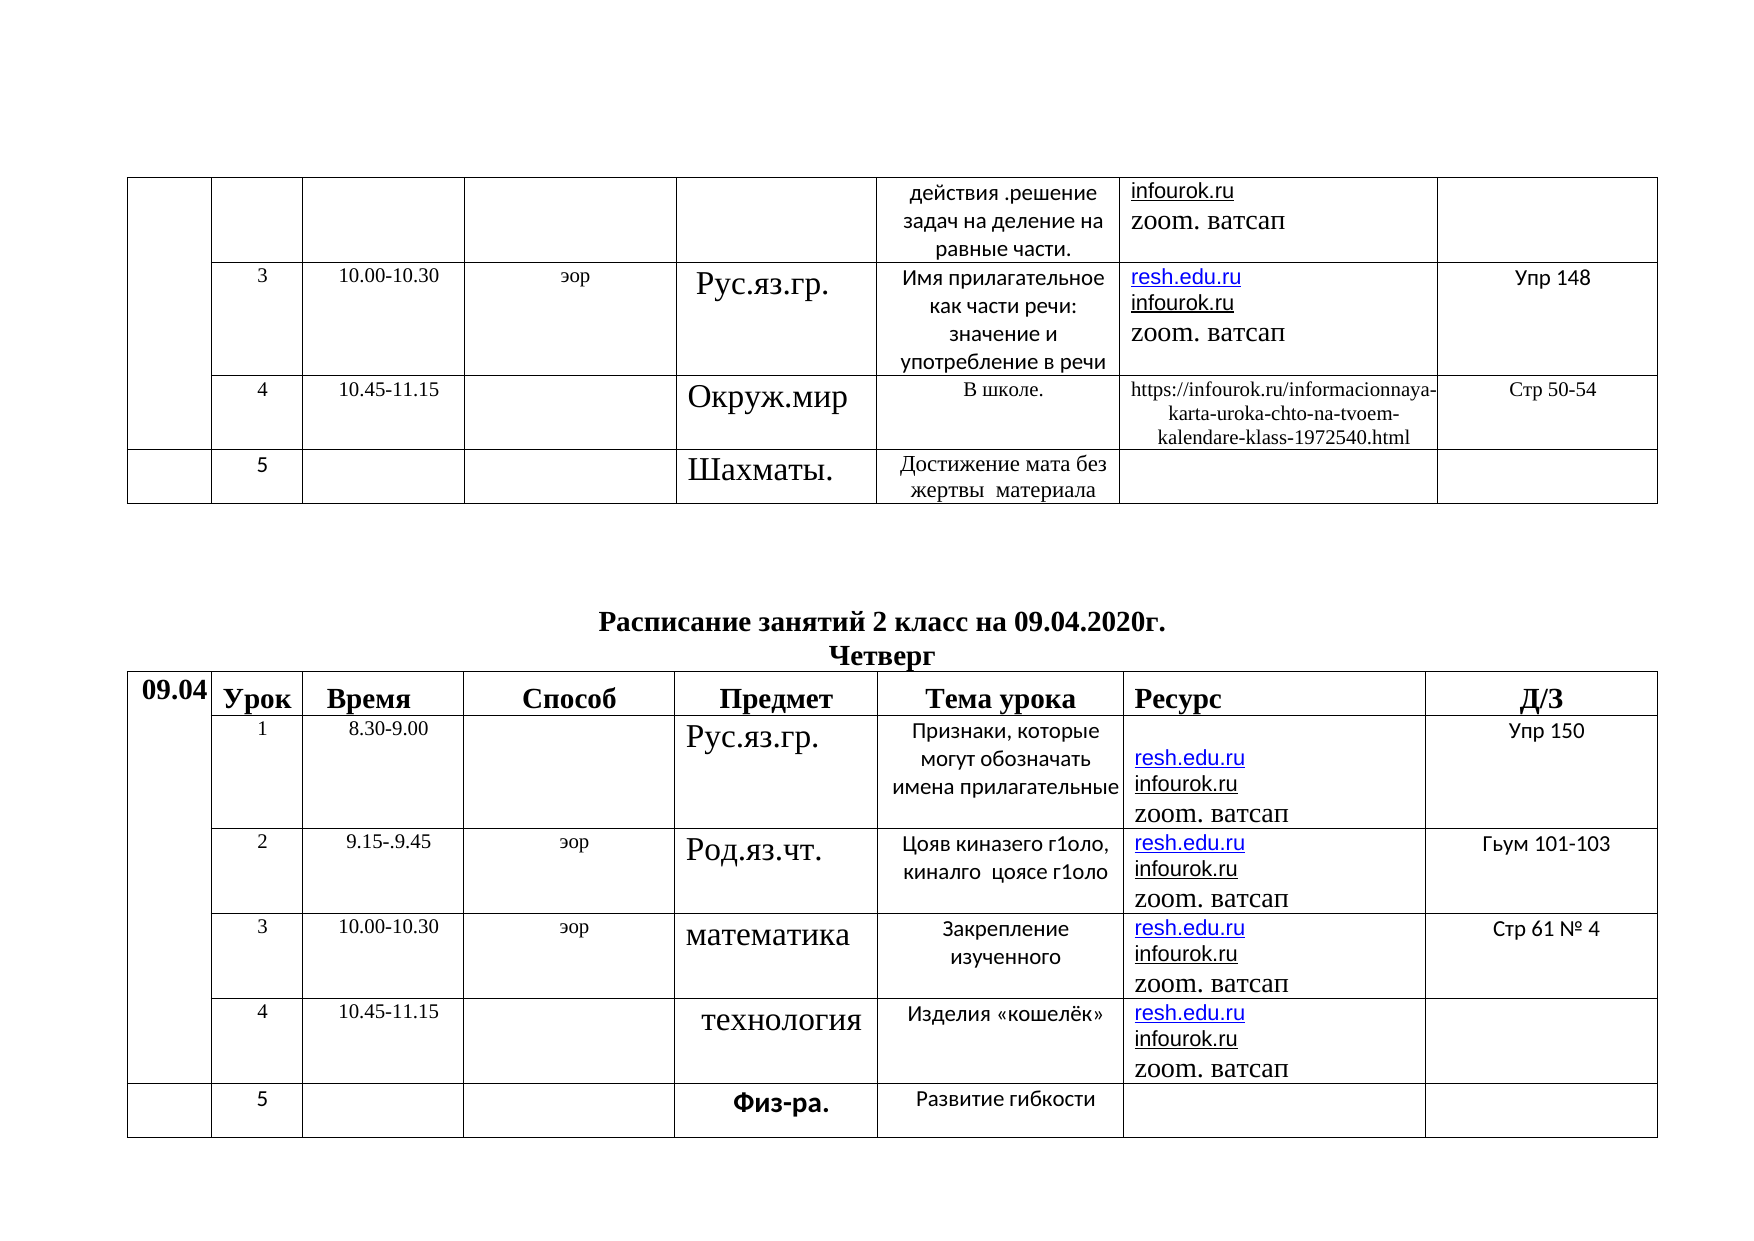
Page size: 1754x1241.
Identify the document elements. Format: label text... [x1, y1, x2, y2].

table_cell [303, 178, 464, 262]
table_cell 5 [212, 450, 302, 502]
table_cell 3 [212, 914, 302, 998]
table_cell [464, 999, 674, 1083]
table_header [128, 178, 211, 449]
table_header Ресурс [1124, 672, 1425, 715]
table_cell [465, 178, 676, 262]
table_cell resh.edu.ru infourok.ru zoom. ватсап [1124, 914, 1425, 998]
table_cell Изделия «кошелёк» [878, 999, 1123, 1083]
table_cell [1438, 178, 1657, 262]
table_cell Род.яз.чт. [675, 829, 877, 913]
table_cell [212, 178, 302, 262]
table_cell 10.00-10.30 [303, 914, 463, 998]
table_header Способ [464, 672, 674, 715]
table_cell эор [465, 263, 676, 375]
table_cell математика [675, 914, 877, 998]
table_cell https://infourok.ru/informacionnaya-karta-uroka-chto-na-tvoem-kalendare-klass-1972540.html [1120, 376, 1437, 449]
table_cell 3 [212, 263, 302, 375]
table_header Время [303, 672, 463, 715]
table_cell Гьум 101-103 [1426, 829, 1657, 913]
table_cell Закрепление изученного [878, 914, 1123, 998]
table_cell resh.edu.ru infourok.ru zoom. ватсап [1124, 716, 1425, 828]
table_cell Рус.яз.гр. [675, 716, 877, 828]
table_cell Стр 50-54 [1438, 376, 1657, 449]
table_cell [1438, 450, 1657, 502]
table_cell Окруж.мир [677, 376, 876, 449]
table_cell [464, 1084, 674, 1137]
text Четверг [118, 638, 1646, 671]
table_cell [1426, 1084, 1657, 1137]
table_cell resh.edu.ru infourok.ru zoom. ватсап [1124, 999, 1425, 1083]
table_cell [1120, 450, 1437, 502]
table_cell [303, 1084, 463, 1137]
table_cell 1 [212, 716, 302, 828]
table_cell Рус.яз.гр. [677, 263, 876, 375]
table_cell эор [464, 829, 674, 913]
table_cell 8.30-9.00 [303, 716, 463, 828]
table_cell 4 [212, 376, 302, 449]
table_cell Физ-ра. [675, 1084, 877, 1137]
table_cell 2 [212, 829, 302, 913]
table_cell Цояв киназего г1оло, киналго цоясе г1оло [878, 829, 1123, 913]
table_cell эор [464, 914, 674, 998]
table_cell Шахматы. [677, 450, 876, 502]
table_cell 10.00-10.30 [303, 263, 464, 375]
table_cell Имя прилагательное как части речи: значение и употребление в речи [877, 263, 1119, 375]
table_cell 9.15-.9.45 [303, 829, 463, 913]
table_cell [303, 450, 464, 502]
table_cell resh.edu.ru infourok.ru zoom. ватсап [1124, 829, 1425, 913]
table_header Предмет [675, 672, 877, 715]
table_cell infourok.ru zoom. ватсап [1120, 178, 1437, 262]
table_cell 5 [212, 1084, 302, 1137]
table_header Урок [212, 672, 302, 715]
table_header Тема урока [878, 672, 1123, 715]
table_cell [465, 376, 676, 449]
table_cell [1124, 1084, 1425, 1137]
table_cell Упр 148 [1438, 263, 1657, 375]
table_cell [677, 178, 876, 262]
table_cell 10.45-11.15 [303, 999, 463, 1083]
table_cell Упр 150 [1426, 716, 1657, 828]
table_cell [464, 716, 674, 828]
table_cell [128, 1084, 211, 1137]
table_header 09.04 [128, 672, 211, 1083]
table_cell действия .решение задач на деление на равные части. [877, 178, 1119, 262]
table_cell 4 [212, 999, 302, 1083]
table_cell Развитие гибкости [878, 1084, 1123, 1137]
table_cell [128, 450, 211, 502]
table_cell [465, 450, 676, 502]
table_cell [1426, 999, 1657, 1083]
table_cell resh.edu.ru infourok.ru zoom. ватсап [1120, 263, 1437, 375]
table_cell Стр 61 № 4 [1426, 914, 1657, 998]
table_cell В школе. [877, 376, 1119, 449]
table_cell Достижение мата без жертвы материала [877, 450, 1119, 502]
text Расписание занятий 2 класс на 09.04.2020г. [118, 604, 1646, 638]
table_cell Признаки, которые могут обозначать имена прилагательные [878, 716, 1123, 828]
table_cell 10.45-11.15 [303, 376, 464, 449]
table_header Д/З [1426, 672, 1657, 715]
table_cell технология [675, 999, 877, 1083]
